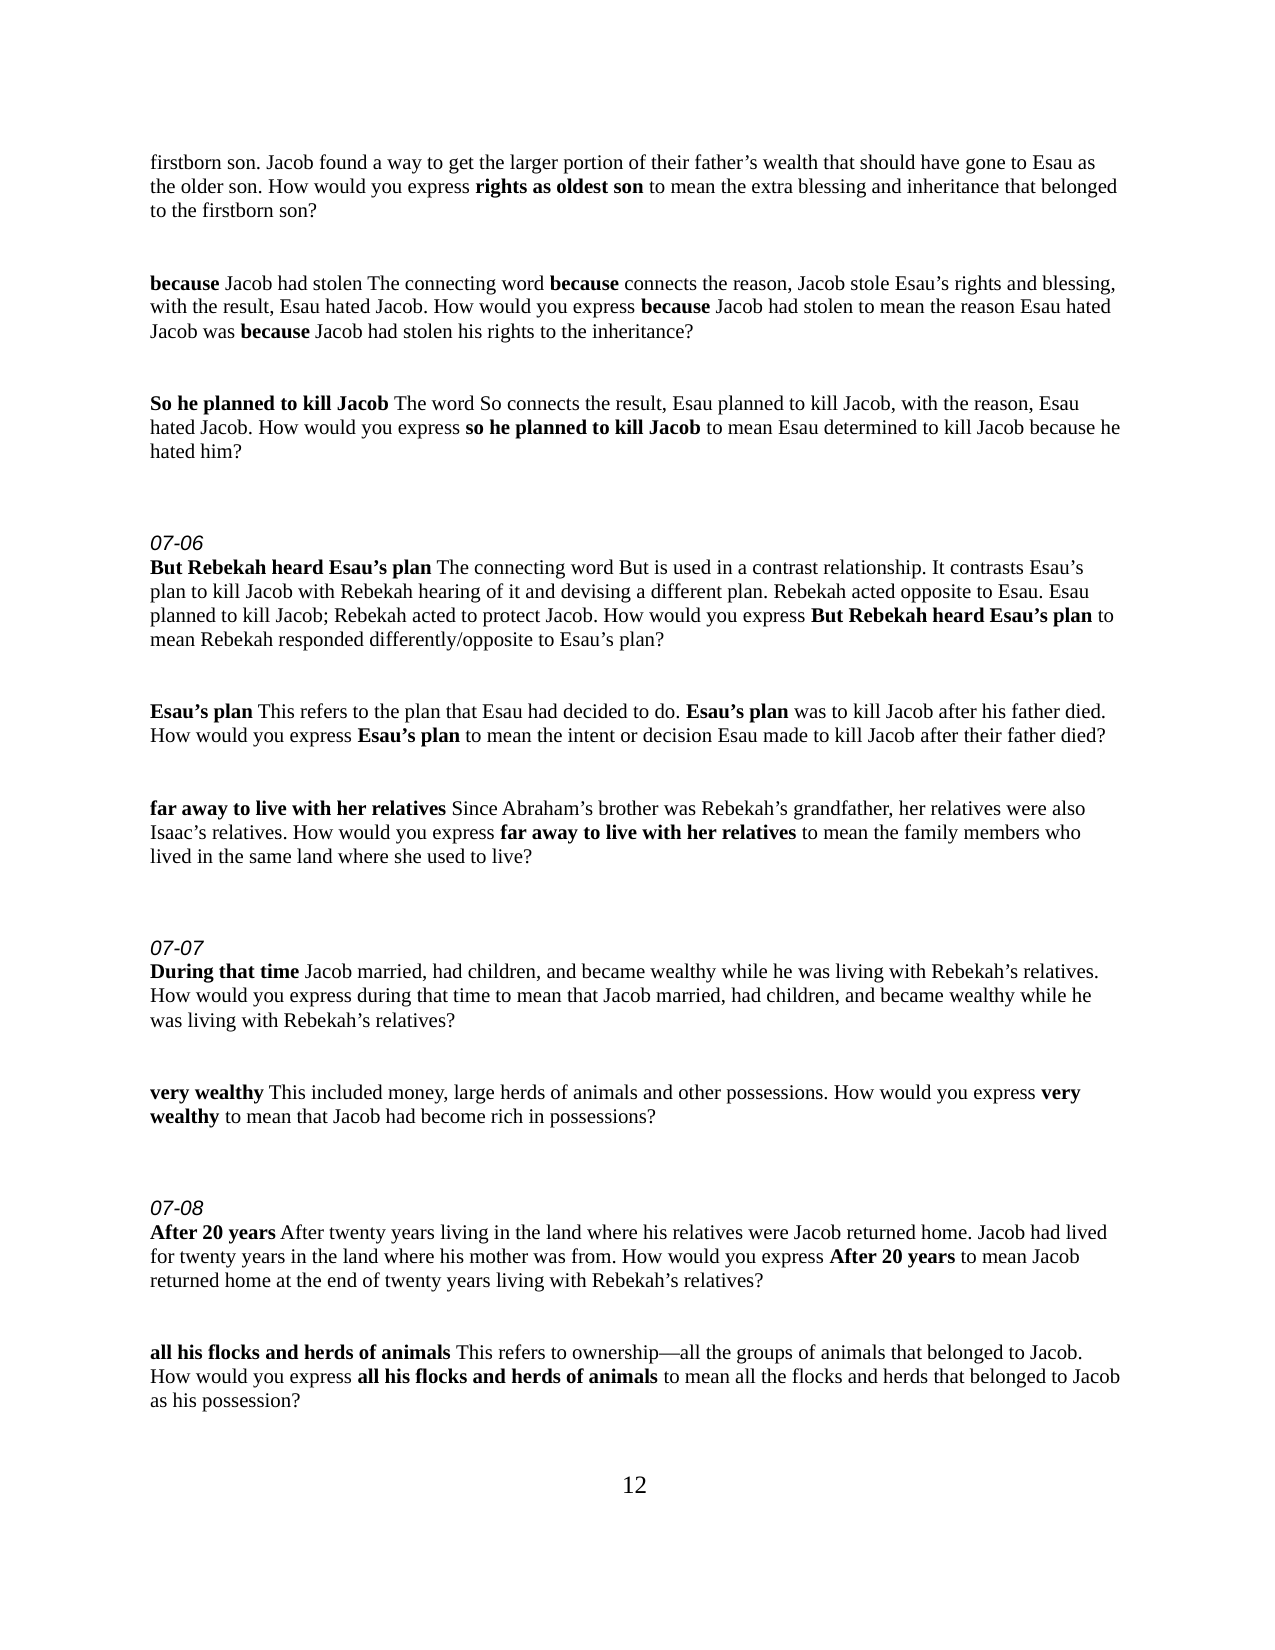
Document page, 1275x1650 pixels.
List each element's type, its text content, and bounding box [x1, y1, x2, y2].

text So he planned to kill Jacob The word So connects the result, Esau planned to kill Jacob, with the reason, Esau hated Jacob. How would you express so he planned to kill Jacob to mean Esau determined to kill Jacob because he hated him? [150, 391, 1125, 463]
subtitle 07-06 [150, 531, 1125, 555]
subtitle 07-07 [150, 935, 1125, 959]
text But Rebekah heard Esau’s plan The connecting word But is used in a contrast relationship. It contrasts Esau’s plan to kill Jacob with Rebekah hearing of it and devising a different plan. Rebekah acted opposite to Esau. Esau planned to kill Jacob; Rebekah acted to protect Jacob. How would you express But Rebekah heard Esau’s plan to mean Rebekah responded differently/opposite to Esau’s plan? [150, 555, 1125, 651]
text After 20 years After twenty years living in the land where his relatives were Jacob returned home. Jacob had lived for twenty years in the land where his mother was from. How would you express After 20 years to mean Jacob returned home at the end of twenty years living with Rebekah’s relatives? [150, 1219, 1125, 1292]
text because Jacob had stolen The connecting word because connects the reason, Jacob stole Esau’s rights and blessing, with the result, Esau hated Jacob. How would you express because Jacob had stolen to mean the reason Esau hated Jacob was because Jacob had stolen his rights to the inheritance? [150, 270, 1125, 343]
text During that time Jacob married, had children, and became wealthy while he was living with Rebekah’s relatives. How would you express during that time to mean that Jacob married, had children, and became wealthy while he was living with Rebekah’s relatives? [150, 959, 1125, 1032]
text Esau’s plan This refers to the plan that Esau had decided to do. Esau’s plan was to kill Jacob after his father died. How would you express Esau’s plan to mean the intent or decision Esau made to kill Jacob after their father died? [150, 699, 1125, 747]
text far away to live with her relatives Since Abraham’s brother was Rebekah’s grandfather, her relatives were also Isaac’s relatives. How would you express far away to live with her relatives to mean the family members who lived in the same land where she used to live? [150, 796, 1125, 868]
subtitle 07-08 [150, 1196, 1125, 1219]
text firstborn son. Jacob found a way to get the larger portion of their father’s wealth that should have gone to Esau as the older son. How would you express rights as oldest son to mean the extra blessing and inheritance that belonged to the firstborn son? [150, 150, 1125, 222]
text very wealthy This included money, large herds of animals and other possessions. How would you express very wealthy to mean that Jacob had become rich in possessions? [150, 1080, 1125, 1128]
text all his flocks and herds of animals This refers to ownership—all the groups of animals that belonged to Jacob. How would you express all his flocks and herds of animals to mean all the flocks and herds that belonged to Jacob as his possession? [150, 1340, 1125, 1412]
